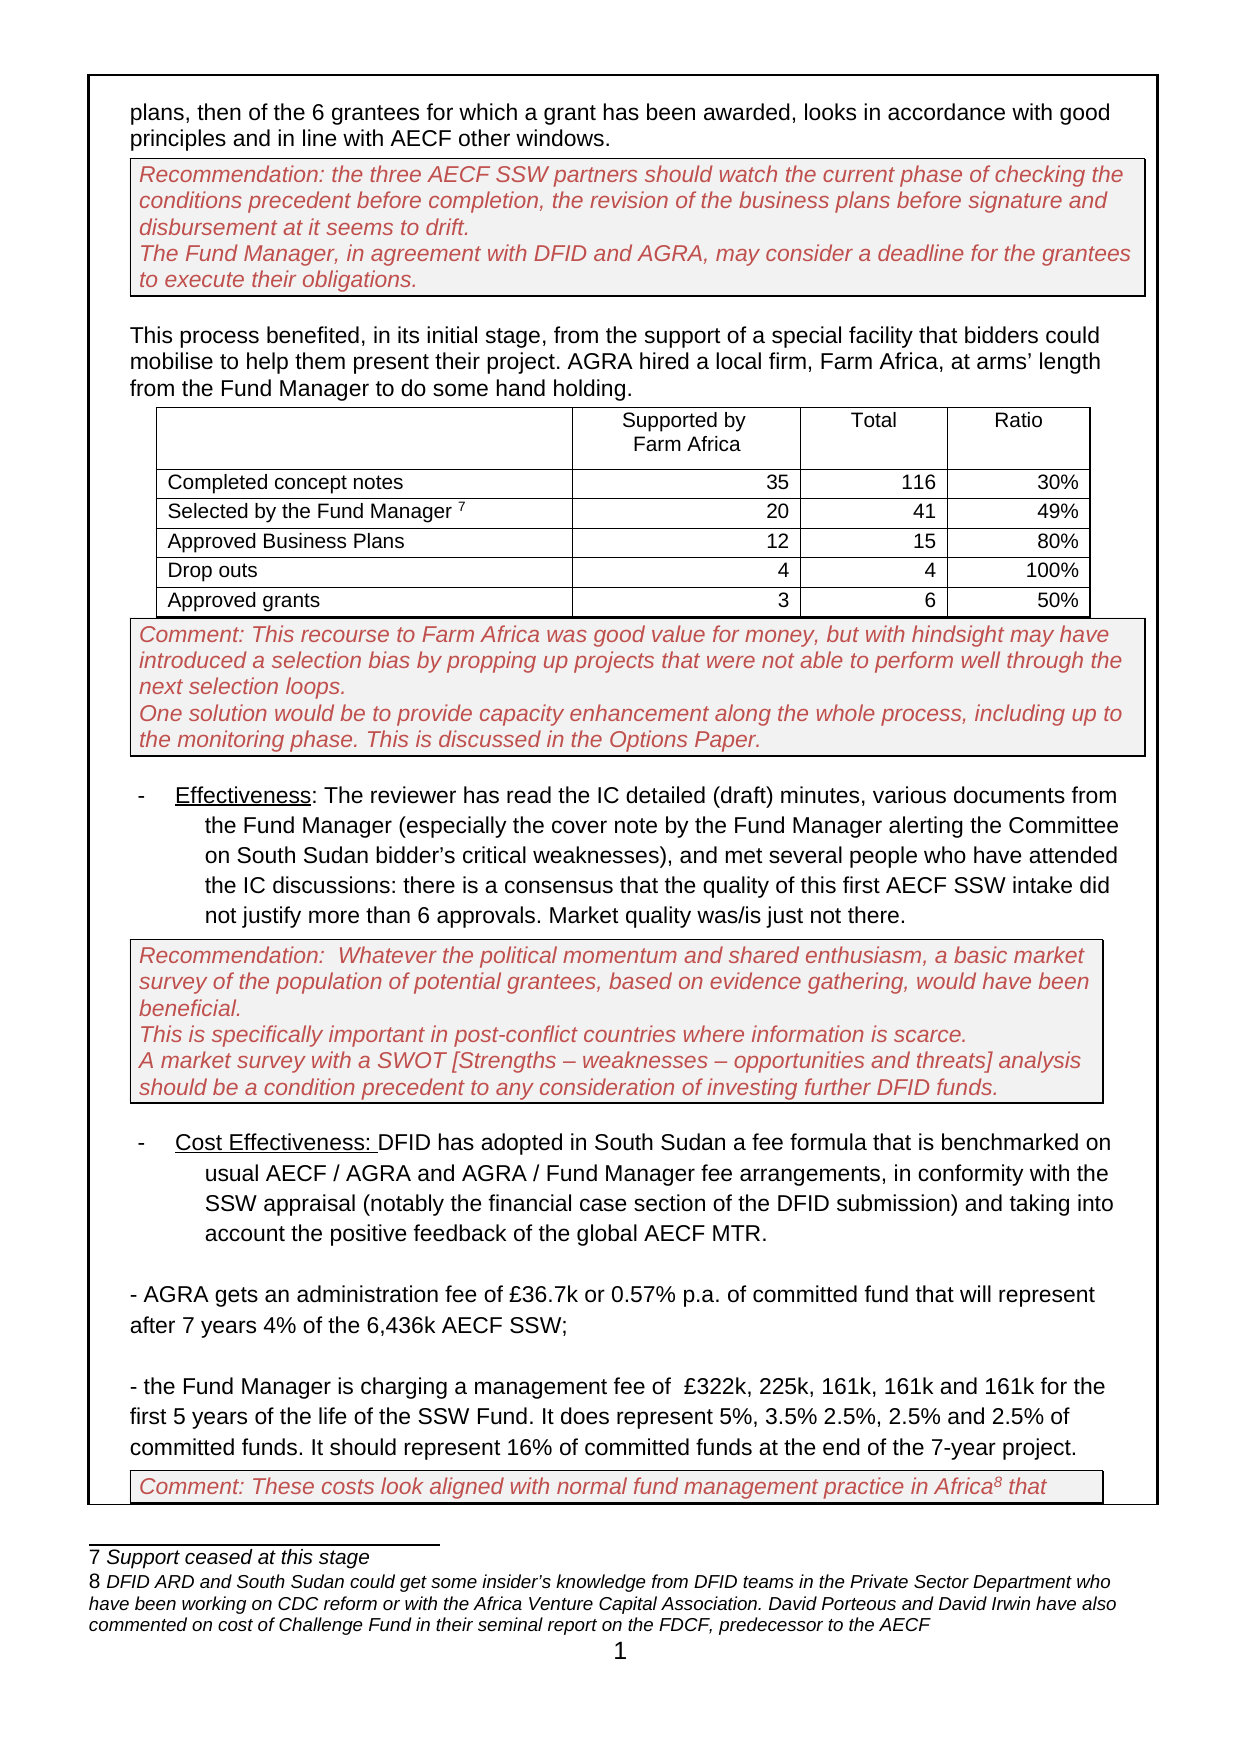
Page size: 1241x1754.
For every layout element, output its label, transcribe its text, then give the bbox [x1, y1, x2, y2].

table_header Total [801, 408, 947, 468]
table_cell 4 [801, 558, 947, 587]
table_cell 5.1 Performance on VfM measures 5.1.1. Wider AECF context The contract for this South Sudan Window entered between DFID and AGRA, then AGRA and the Fund Manager, is an ancillary to the global arrangements approved at the level of DFID Africa Regional Department, notably based on the good performance rating of the latest MTR. DFID SSW benefited from a know how transfer (systems, procedures and historical perspective) developed by AECF over 4 years. However this reviewer is of the opinion that the accountable grant signed between DFID and AGRA for the AECF SSW is not the right instrument and that it does not provide the right level of clarity, transparency and mutual accountability and does not permit DFID SSW Office to play its role of probing the performance of the Fund Manager, including in terms of VfM. This reviewer praises the good quality of consultation amongst DFID Office advisers facilitated by London. Recommendation: DFID SSW should discuss with AECF Lead Team in ARD how the new governance context of the AECF can also formalise the relationship between DFID, AGRA and the Fund Manager in order to maximise transparency, mutual accountability and efficiency. 5.1.2. Applying DFID VfM guidelines and DFID South Sudan VfM strategy and Action Plan to the AECF SSW VfM The volume of business written by the Fund is lower than expected; quality of approved grantees will be of lesser standards; risk is and will be higher than expected and delays are building up at the disbursement stage. Economy: DFID South Sudan pays for good, competent, developmentally-focused expertise in Agra and in KPMG. The feedback from approved grantees, from DFID Office and our review of documents confirm that there is the right level of competence and availability for the required tasks. Efficiency: The launch of the AECF has been done in accordance with AECF best practice. AGRA has even accepted to advance expenses on promotion before its contract conditions were firmed up with DFID. In terms of process (to which DFID Lead Adviser has been associated as an IC Observer), the selection and sifting process of the concept notes, then of the projects open to further business plans, then of the 6 grantees for which a grant has been awarded, looks in accordance with good principles and in line with AECF other windows. Recommendation: the three AECF SSW partners should watch the current phase of checking the conditions precedent before completion, the revision of the business plans before signature and disbursement at it seems to drift. The Fund Manager, in agreement with DFID and AGRA, may consider a deadline for the grantees to execute their obligations. This process benefited, in its initial stage, from the support of a special facility that bidders could mobilise to help them present their project. AGRA hired a local firm, Farm Africa, at arms’ length from the Fund Manager to do some hand holding. Comment: This recourse to Farm Africa was good value for money, but with hindsight may have introduced a selection bias by propping up projects that were not able to perform well through the next selection loops. One solution would be to provide capacity enhancement along the whole process, including up to the monitoring phase. This is discussed in the Options Paper. Effectiveness: The reviewer has read the IC detailed (draft) minutes, various documents from the Fund Manager (especially the cover note by the Fund Manager alerting the Committee on South Sudan bidder’s critical weaknesses), and met several people who have attended the IC discussions: there is a consensus that the quality of this first AECF SSW intake did not justify more than 6 approvals. Market quality was/is just not there. Recommendation: Whatever the political momentum and shared enthusiasm, a basic market survey of the population of potential grantees, based on evidence gathering, would have been beneficial. This is specifically important in post-conflict countries where information is scarce. A market survey with a SWOT [Strengths – weaknesses – opportunities and threats] analysis should be a condition precedent to any consideration of investing further DFID funds. Cost Effectiveness: DFID has adopted in South Sudan a fee formula that is benchmarked on usual AECF / AGRA and AGRA / Fund Manager fee arrangements, in conformity with the SSW appraisal (notably the financial case section of the DFID submission) and taking into account the positive feedback of the global AECF MTR. - AGRA gets an administration fee of £36.7k or 0.57% p.a. of committed fund that will represent after 7 years 4% of the 6,436k AECF SSW; - the Fund Manager is charging a management fee of £322k, 225k, 161k, 161k and 161k for the first 5 years of the life of the SSW Fund. It does represent 5%, 3.5% 2.5%, 2.5% and 2.5% of committed funds. It should represent 16% of committed funds at the end of the 7-year project. Comment: These costs look aligned with normal fund management practice in Africa that tend to hover around 2.5-3% of funds under management for smaller funds and 1.5-2.5% for larger funds. The discussion should rather focus on the other side of the ratio: how to achieve the level of business initially envisaged for this cost. Equity: The Fund Manager and the Investment Committee have treated fairly and transparently bidders. The support from Farm Africa (that was publicized on the web site with the bidding documents) has helped those who were not familiar with these procedures. A few observers have commented that the AECF may appear complex and daunting for inexpert bidders, especially with a poor command of English. However one can argue that AECF SSW beneficiaries must have the capacity to manage the relationship with the grantor in order to report on development impact. Highly subsidized grants cannot come without strings attached. Evidence: the context of South Sudan, a new country with acknowledged low institutional capacity and hardly any statistic available, will make evidence gathering difficult. AECF SSW will have to rely on the theory of change of the global AECF project that is based on Challenge Funds (M-Pesa for instance) and M4P track record. As an example, SAB Miller, funded by an earlier AECF window, including in South Sudan, is replicating an innovative method to process cassava across Africa. Moreover any success by grantees (such as better seeds; quality maize flour processed on an industrial scale or increase in chicken meat) should be able to be captured by World Bank household surveys and/or prices and quantity of foodstuff by FewsNet or similar. 5.2 Commercial Improvement and Value for Money Recommendation: further thinking on services delivered by AGRA and the Fund Manager must be led by DFID ARD. The next in-depth review of the global AECF should look at these questions that AECF South Sudan raise: - Is the light touch approach chosen by AECF sufficient in the context of a post conflict country? - Shall DFID be ready to spend more to have better outputs and a better chance to achieve significant results, as it has tested with Farm Africa? - What does it mean to “fund the business plan globally” and “not line by line” in terms of procurement and VfM risk? - What are the procedures that AGRA deploys in very weak institutional context to protect itself against over-invoicing, fraud, money laundering (including bank failure)? 5.3 Role of project partners There is a mismatch between the AECF Project cycle (6 to 7 years after first disbursement of the grant) and the choice made by DFID and AGRA of an accountable grant as an instrument to govern their relationship. The fact that the AECF Fund Manager, key implementer and first responsible for delivery, is not i/ a party to DFID-AGRA contractual relationship ii/ is not accountable of its performance to DFID does not help to find remedial actions when performance diverges from expectation. A dialogue could start with DFID AECF Lead Adviser in accordance with fund management best practice with advice taken from DFID CDC Team, the Africa Venture Capital Association (supported by DFID) and from a recent World Bank Lessons Paper of its Agriculture Innovative Matching Grant Facilities (reference in Options Paper – see especially Chap 6). As SSW is concerned, the current accountable grant dates (Oct 2011 to December 2014) do not reflect DFID approval of a 4-year programme, do not provide assurance that significant results will be captured in 2015 and 2016. Recommendation: Once DFID, AGRA and AECF have agreed on their preferred option for the remaining uncommitted grant funds (see Options Paper), then appropriate objectives in terms of timetable and indicators should be selected. The absence of a direct contractual relationship between DFID and the AECF Fund Manager who is the main driver of improvements does not help a healthy dialogue on VfM-related issues. It would also help if there was more clarity about the cost allocation, direct vs. indirect; fixed and variable of the Fund Manager. Recommendation: the scope of the next in-depth review of the global AECF or the next SSW annual review must include a detailed discussion with the Fund Manager and AGRA financial managers about staff timesheets and inputs, direct and variable costs... This should be done with an objective that it does improve the governance of AECF. The reviewer is confident that it will show that the findings about the AECF SSW are in line with those of AECF Global Facility that have been assessed as satisfactory by the latest MTR. 5.4 Does the project still represent Value for Money: Yes, but the 3 founding partners must re-mobilise their resources to achieve the initial objective of a portfolio of 11 good projects In terms of costs, the reviewer is of opinion that the AECF SSW costs are in accordance with fund management standards. Experience of the reviewer with SME funds in Africa in the last 20 years is that it is difficult to manage successfully a fund with spending less than $500-600k p.a. (lessons from CDC, Aureos, AfricInvest, Cauris, Grofin involved in the same SME segment); Private equity and venture capital funds specialised in frontier and post conflict markets usually access high level of technical assistance funds to remedy structural weaknesses in their markets and with their investees. In the South Sudan context, it would mean increasing 10 times the size of the Farm Africa facility. This has been supported by DFID in the past with AfriCap 1 and has been replicated by donors such as the Dutch, the Nordics or French AFD and USAID. The challenge is more at the qualitative dimension of the VfM: - There is an urgency to find ways to address the low quality of the bidders so far. - The reviewer’s opinion is that a small portfolio of 6 grantees cannot provide a sample large enough, from a statistical point of view, to have a demonstrable impact either way that the results of the Programme have been achieved. - DFID must consider if spending more money on the Programme may increase its probability to achieve better returns and close to its intended results. [90, 76, 1156, 1503]
table_cell 12 [573, 529, 800, 557]
table_header Supported by Farm Africa [573, 408, 800, 468]
table_header [157, 408, 572, 468]
table_cell Approved grants [157, 588, 572, 616]
table_cell 80% [948, 529, 1089, 557]
table_cell Approved Business Plans [157, 529, 572, 557]
table_cell 35 [573, 470, 800, 498]
table_cell 15 [801, 529, 947, 557]
table_cell Selected by the Fund Manager [157, 499, 572, 528]
table_cell 49% [948, 499, 1089, 528]
table_cell 3 [573, 588, 800, 616]
table_cell 50% [948, 588, 1089, 616]
table_cell 41 [801, 499, 947, 528]
table_cell 30% [948, 470, 1089, 498]
table_cell 20 [573, 499, 800, 528]
table_cell 116 [801, 470, 947, 498]
table_cell 100% [948, 558, 1089, 587]
table_cell Completed concept notes [157, 470, 572, 498]
table_cell Drop outs [157, 558, 572, 587]
table_cell 6 [801, 588, 947, 616]
table_header Ratio [948, 408, 1089, 468]
table_cell 4 [573, 558, 800, 587]
